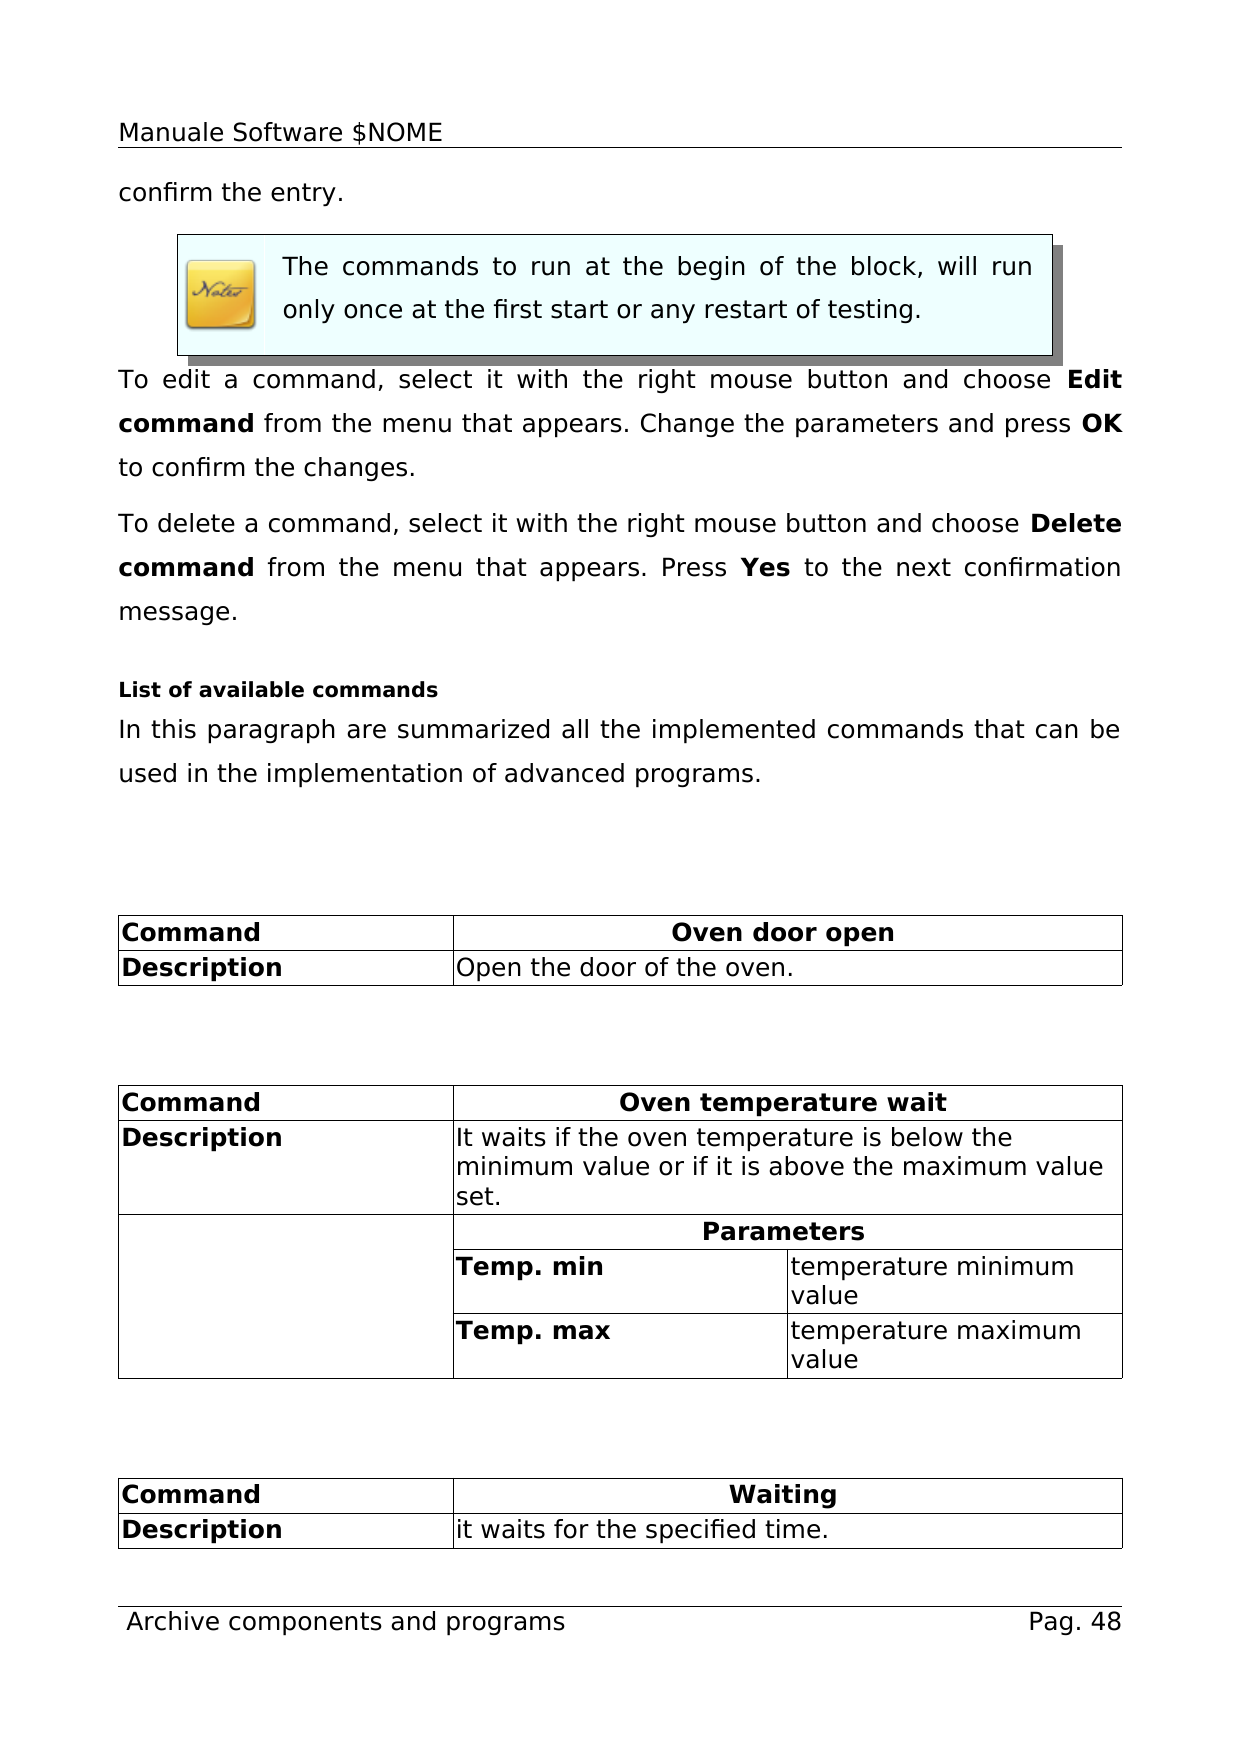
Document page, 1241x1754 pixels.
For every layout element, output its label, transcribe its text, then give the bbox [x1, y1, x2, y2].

table_cell temperature maximum value [788, 1314, 1122, 1377]
picture [183, 257, 259, 332]
table_header Command [119, 1086, 453, 1120]
text To edit a command, select it with the right mouse button and choose Edit command from the menu that appears. Change the parameters and press OK to confirm the changes. [118, 366, 1122, 482]
text To delete a command, select it with the right mouse button and choose Delete command from the menu that appears. Press Yes to the next confirmation message. [118, 509, 1122, 626]
table_cell Description [119, 951, 453, 985]
table_header Waiting [454, 1479, 1122, 1513]
table_cell Description [119, 1514, 453, 1548]
table_cell Open the door of the oven. [454, 951, 1122, 985]
text confirm the entry. [118, 178, 1122, 207]
text In this paragraph are summarized all the implemented commands that can be used in the implementation of advanced programs. [118, 715, 1122, 788]
table_cell temperature minimum value [788, 1250, 1122, 1313]
table_cell [119, 1215, 453, 1377]
table_cell Temp. max [454, 1314, 787, 1377]
table_cell Temp. min [454, 1250, 787, 1313]
subtitle List of available commands [118, 678, 1122, 702]
table_cell Description [119, 1121, 453, 1214]
table_cell It waits if the oven temperature is below the minimum value or if it is above the maximum value set. [454, 1121, 1122, 1214]
table_cell Parameters [454, 1215, 1122, 1249]
table_header Oven temperature wait [454, 1086, 1122, 1120]
table_cell it waits for the specified time. [454, 1514, 1122, 1548]
table_header Command [119, 916, 453, 950]
table_header The commands to run at the begin of the block, will run only once at the first start or any restart of testing. [265, 235, 1052, 355]
table_header Command [119, 1479, 453, 1513]
table_header [178, 235, 264, 355]
table_header Oven door open [454, 916, 1122, 950]
